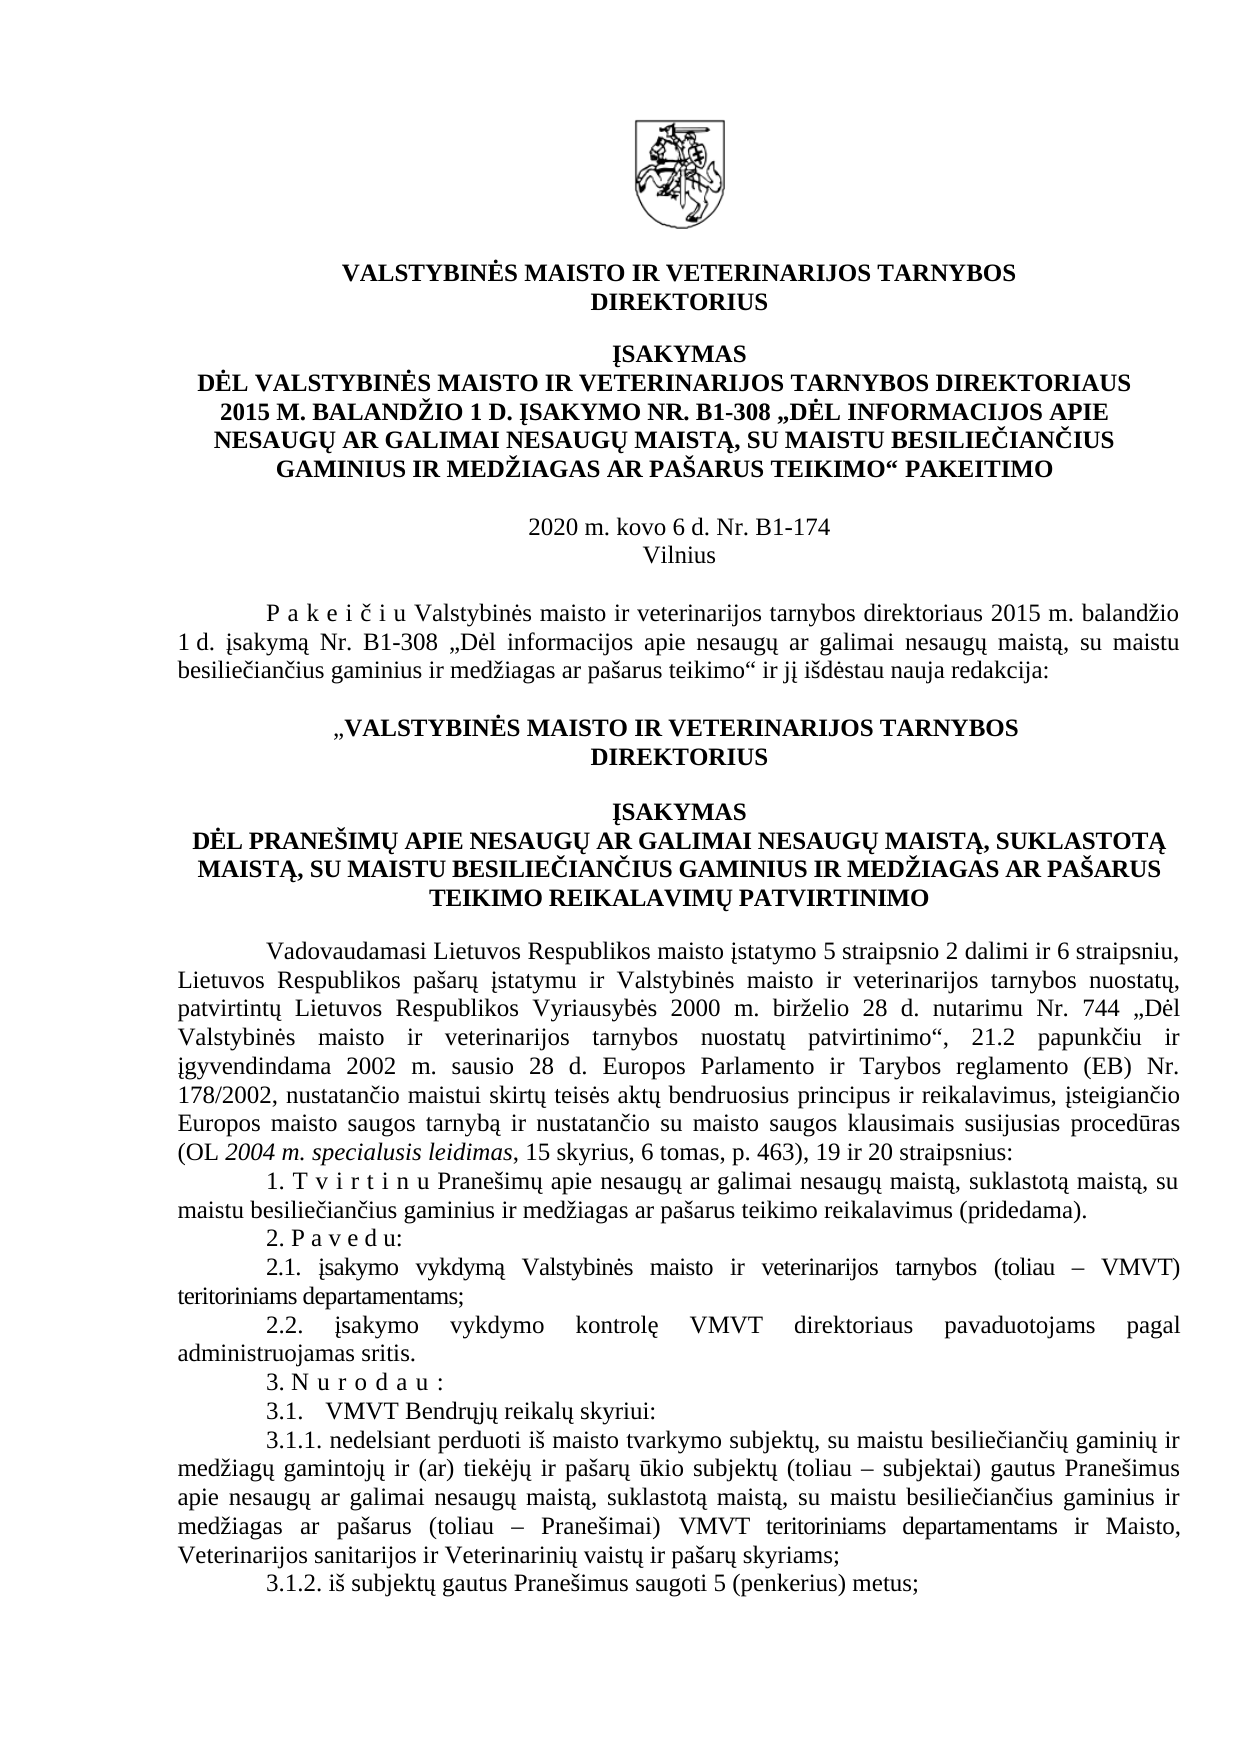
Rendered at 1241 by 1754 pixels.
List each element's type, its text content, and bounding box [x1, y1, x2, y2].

text DIREKTORIUS [177, 287, 1181, 315]
text 2.2. įsakymo vykdymo kontrolę VMVT direktoriaus pavaduotojams pagal administruojamas sritis. [177, 1310, 1181, 1367]
text ĮSAKYMAS [177, 339, 1181, 368]
text DĖL VALSTYBINĖS MAISTO IR VETERINARIJOS TARNYBOS DIREKTORIAUS 2015 M. BALANDŽIO 1 D. ĮSAKYMO NR. B1-308 „DĖL INFORMACIJOS APIE NESAUGŲ AR GALIMAI NESAUGŲ MAISTĄ, SU MAISTU BESILIEČIANČIUS GAMINIUS IR MEDŽIAGAS AR PAŠARUS TEIKIMO“ PAKEITIMO [177, 368, 1152, 483]
text 3.1.2. iš subjektų gautus Pranešimus saugoti 5 (penkerius) metus; [177, 1568, 1181, 1597]
text Vadovaudamasi Lietuvos Respublikos maisto įstatymo 5 straipsnio 2 dalimi ir 6 straipsniu, Lietuvos Respublikos pašarų įstatymu ir Valstybinės maisto ir veterinarijos tarnybos nuostatų, patvirtintų Lietuvos Respublikos Vyriausybės 2000 m. birželio 28 d. nutarimu Nr. 744 „Dėl Valstybinės maisto ir veterinarijos tarnybos nuostatų patvirtinimo“, 21.2 papunkčiu ir įgyvendindama 2002 m. sausio 28 d. Europos Parlamento ir Tarybos reglamento (EB) Nr. 178/2002, nustatančio maistui skirtų teisės aktų bendruosius principus ir reikalavimus, įsteigiančio Europos maisto saugos tarnybą ir nustatančio su maisto saugos klausimais susijusias procedūras (OL 2004 m. specialusis leidimas, 15 skyrius, 6 tomas, p. 463), 19 ir 20 straipsnius: [177, 936, 1181, 1166]
text P a k e i č i u Valstybinės maisto ir veterinarijos tarnybos direktoriaus 2015 m. balandžio 1 d. įsakymą Nr. B1-308 „Dėl informacijos apie nesaugų ar galimai nesaugų maistą, su maistu besiliečiančius gaminius ir medžiagas ar pašarus teikimo“ ir jį išdėstau nauja redakcija: [177, 598, 1181, 684]
text 3.1.1. nedelsiant perduoti iš maisto tvarkymo subjektų, su maistu besiliečiančių gaminių ir medžiagų gamintojų ir (ar) tiekėjų ir pašarų ūkio subjektų (toliau – subjektai) gautus Pranešimus apie nesaugų ar galimai nesaugų maistą, suklastotą maistą, su maistu besiliečiančius gaminius ir medžiagas ar pašarus (toliau – Pranešimai) VMVT teritoriniams departamentams ir Maisto, Veterinarijos sanitarijos ir Veterinarinių vaistų ir pašarų skyriams; [177, 1425, 1181, 1568]
text Dėl PRANEŠIMŲ apie nesaugų ar galimai nesaugų maistą, SUKLASTOTĄ MAISTĄ, su maistu besiliečiančius gaminius ir medžiagas ar pašarus teikimo REIKALAVIMŲ PATVIRTINIMO [177, 826, 1181, 912]
text 2. P a v e d u: [177, 1223, 1181, 1252]
text 3. Nurodau: [177, 1367, 1181, 1396]
text DIREKTORIUS [177, 742, 1181, 771]
text 1. T v i r t i n u Pranešimų apie nesaugų ar galimai nesaugų maistą, suklastotą maistą, su maistu besiliečiančius gaminius ir medžiagas ar pašarus teikimo reikalavimus (pridedama). [177, 1166, 1181, 1223]
text Vilnius [177, 541, 1181, 569]
text 2020 m. kovo 6 d. Nr. B1-174 [177, 512, 1181, 541]
text ĮSAKYMAS [177, 797, 1181, 826]
text 3.1. VMVT Bendrųjų reikalų skyriui: [177, 1396, 1181, 1425]
text „VALSTYBINĖS MAISTO IR VETERINARIJOS TARNYBOS [177, 713, 1181, 742]
text VALSTYBINĖS MAISTO IR VETERINARIJOS TARNYBOS [177, 258, 1181, 287]
text 2.1. įsakymo vykdymą Valstybinės maisto ir veterinarijos tarnybos (toliau – VMVT) teritoriniams departamentams; [177, 1252, 1181, 1310]
